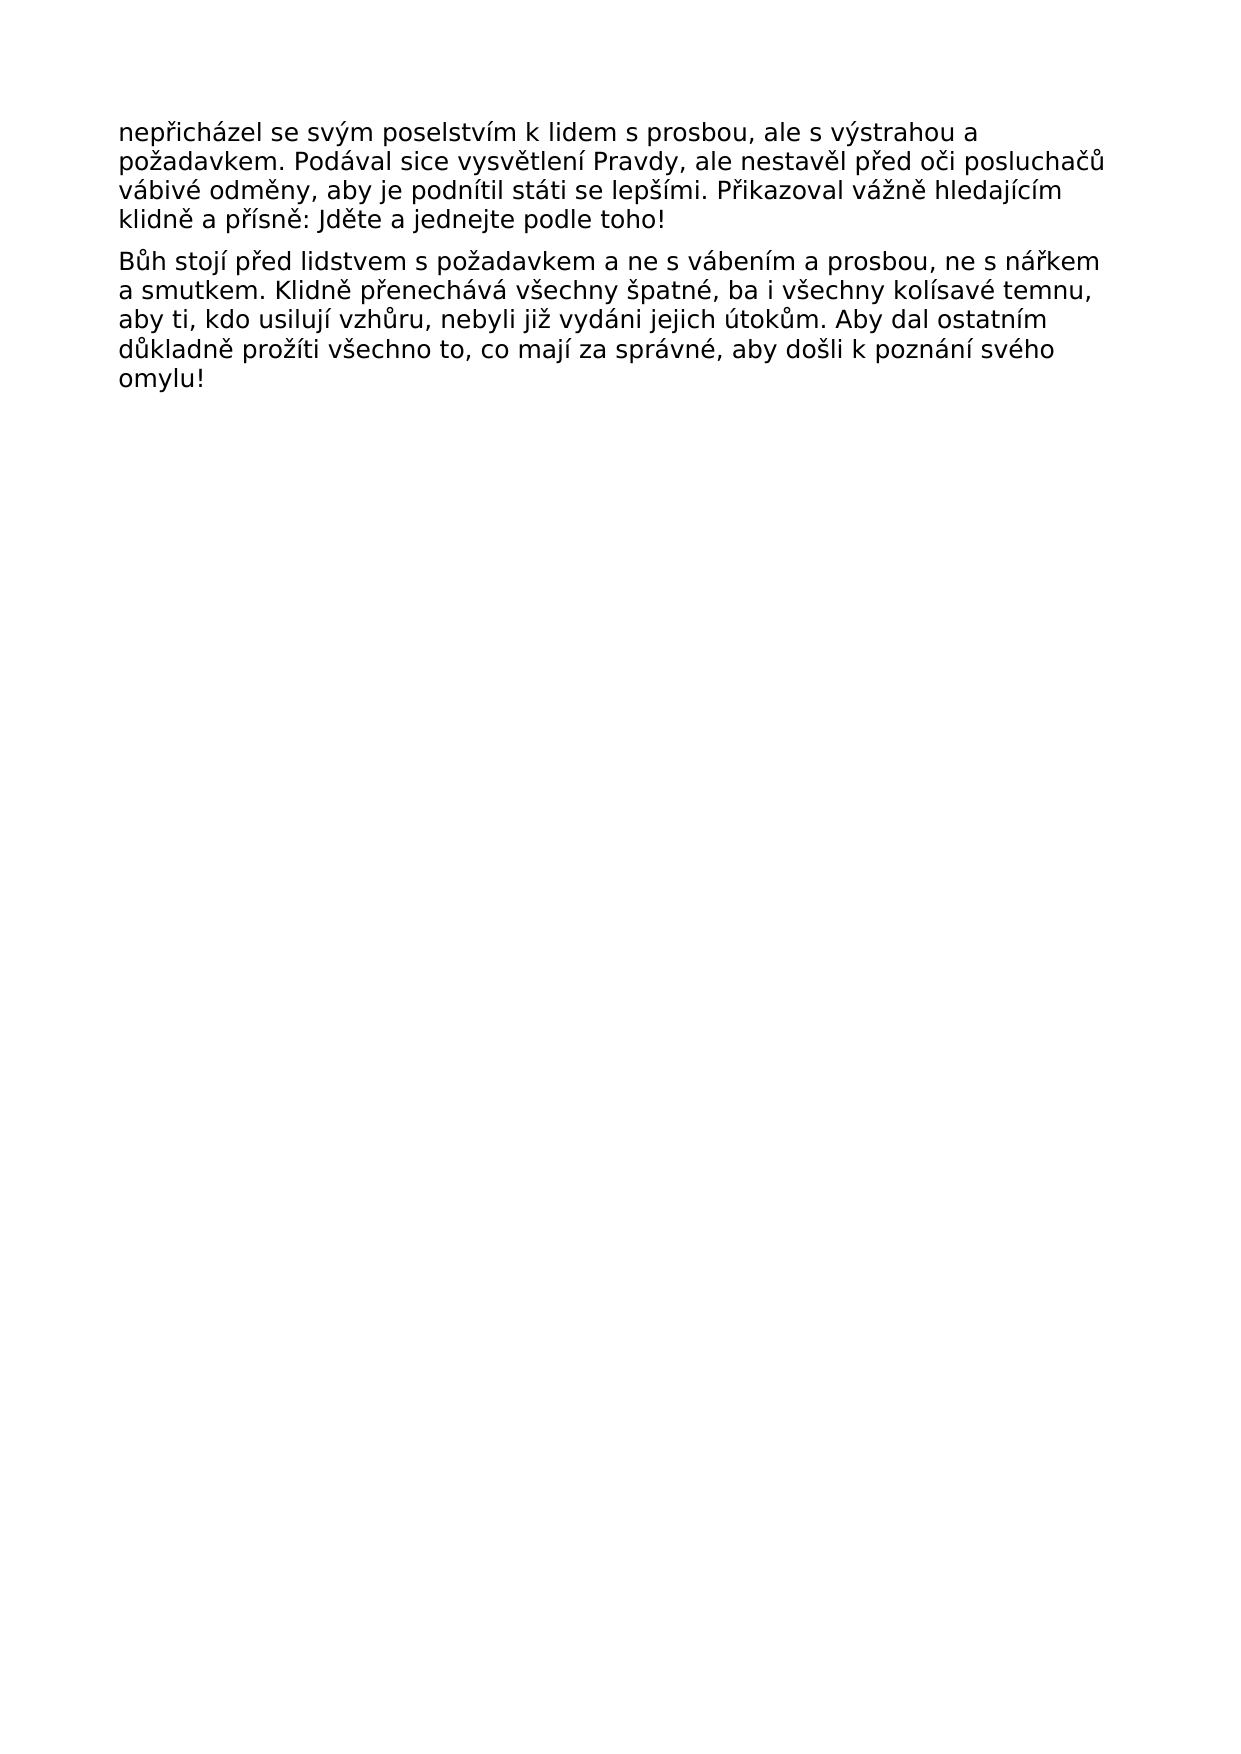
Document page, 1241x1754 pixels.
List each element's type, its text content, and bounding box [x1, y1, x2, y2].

text nepřicházel se svým poselstvím k lidem s prosbou, ale s výstrahou a požadavkem. Podával sice vysvětlení Pravdy, ale nestavěl před oči posluchačů vábivé odměny, aby je podnítil státi se lepšími. Přikazoval vážně hledajícím klidně a přísně: Jděte a jednejte podle toho! [118, 118, 1122, 235]
text Bůh stojí před lidstvem s požadavkem a ne s vábením a prosbou, ne s nářkem a smutkem. Klidně přenechává všechny špatné, ba i všechny kolísavé temnu, aby ti, kdo usilují vzhůru, nebyli již vydáni jejich útokům. Aby dal ostatním důkladně prožíti všechno to, co mají za správné, aby došli k poznání svého omylu! [118, 247, 1122, 393]
